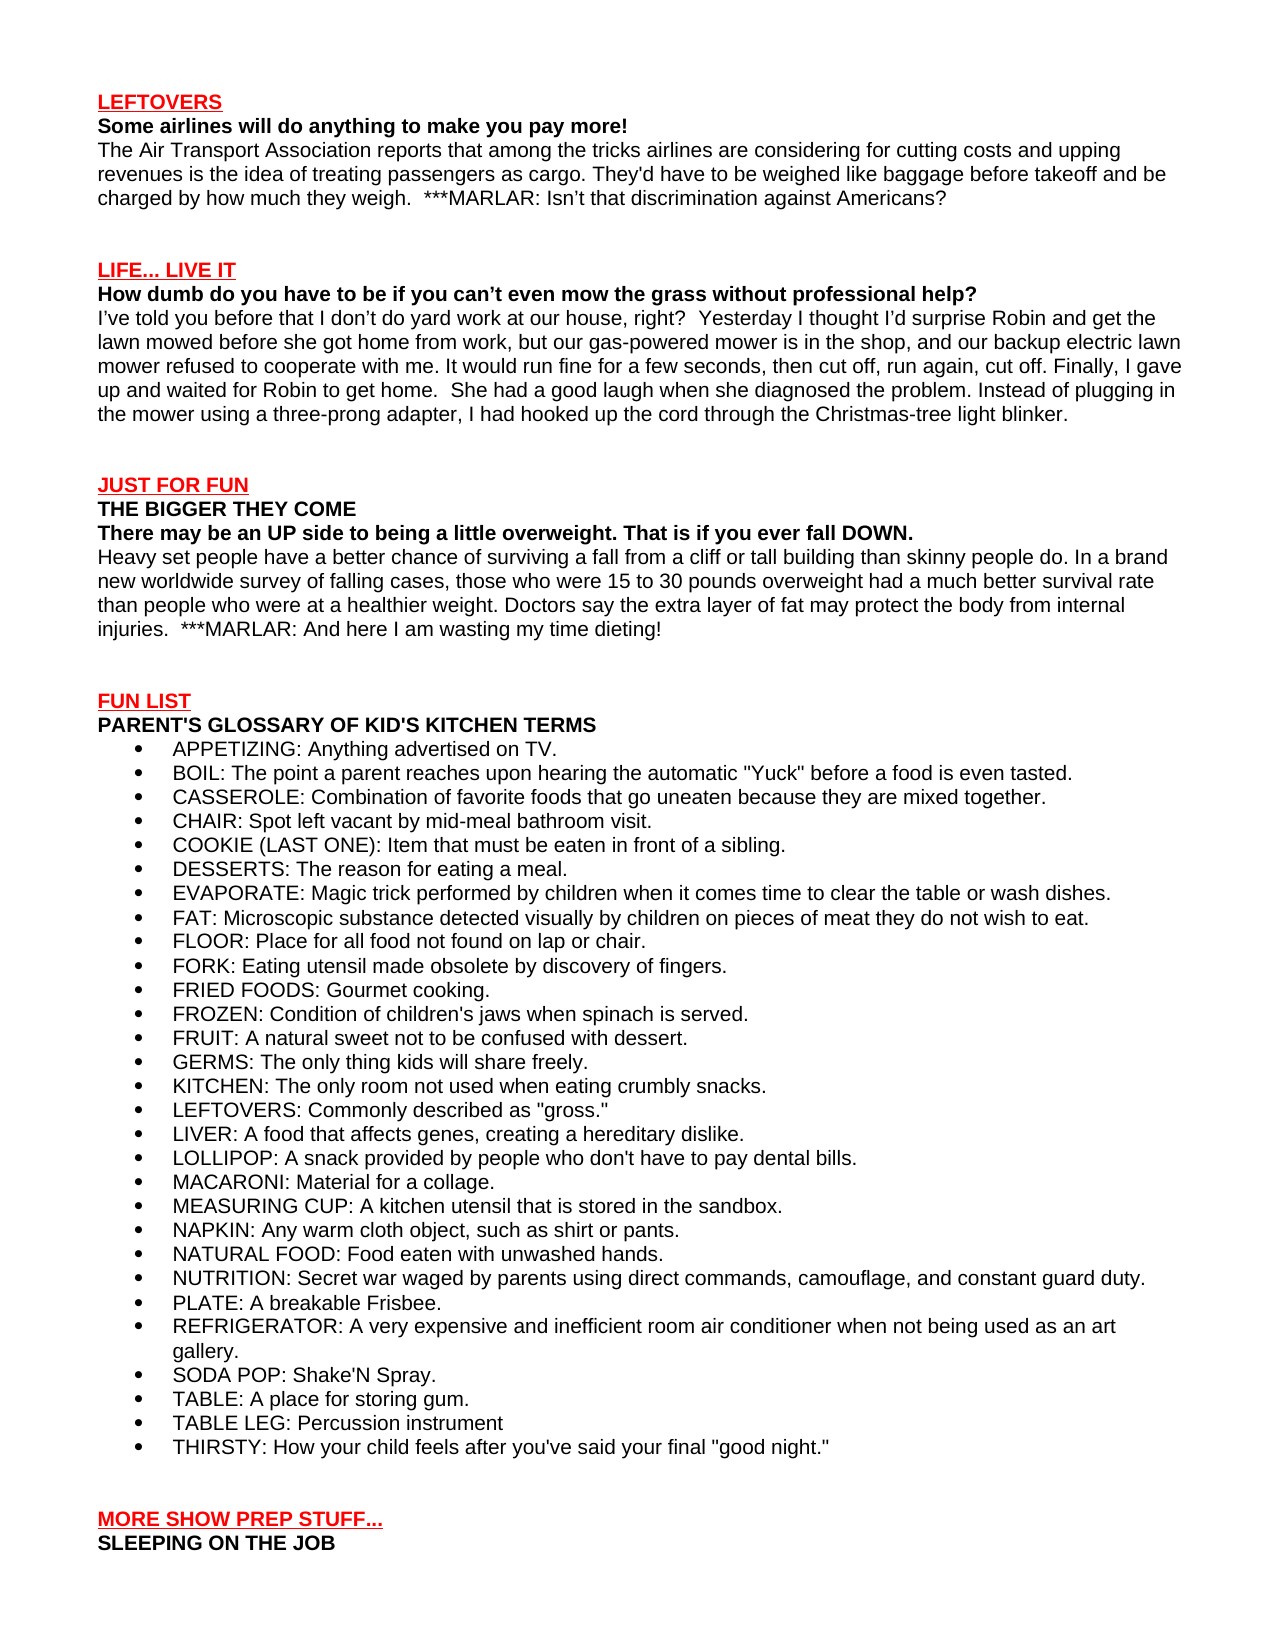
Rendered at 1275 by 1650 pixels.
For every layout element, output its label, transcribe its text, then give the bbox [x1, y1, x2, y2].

list FAT: Microscopic substance detected visually by children on pieces of meat they do not wish to eat. [135, 905, 1185, 929]
list BOIL: The point a parent reaches upon hearing the automatic "Yuck" before a food is even tasted. [135, 761, 1185, 785]
text LIFE... LIVE IT [97, 258, 1185, 282]
list CHAIR: Spot left vacant by mid-meal bathroom visit. [135, 809, 1185, 833]
text I’ve told you before that I don’t do yard work at our house, right? Yesterday I thought I’d surprise Robin and get the lawn mowed before she got home from work, but our gas-powered mower is in the shop, and our backup electric lawn mower refused to cooperate with me. It would run fine for a few seconds, then cut off, run again, cut off. Finally, I gave up and waited for Robin to get home. She had a good laugh when she diagnosed the problem. Instead of plugging in the mower using a three-prong adapter, I had hooked up the cord through the Christmas-tree light blinker. [97, 306, 1185, 425]
list LIVER: A food that affects genes, creating a hereditary dislike. [135, 1122, 1185, 1146]
text Some airlines will do anything to make you pay more! [97, 114, 1185, 138]
list APPETIZING: Anything advertised on TV. [135, 737, 1185, 761]
list TABLE: A place for storing gum. [135, 1386, 1185, 1411]
list LOLLIPOP: A snack provided by people who don't have to pay dental bills. [135, 1146, 1185, 1170]
list MEASURING CUP: A kitchen utensil that is stored in the sandbox. [135, 1194, 1185, 1218]
text MORE SHOW PREP STUFF... [97, 1507, 1185, 1531]
list TABLE LEG: Percussion instrument [135, 1411, 1185, 1434]
text SLEEPING ON THE JOB [97, 1531, 1185, 1554]
list NAPKIN: Any warm cloth object, such as shirt or pants. [135, 1218, 1185, 1242]
list FORK: Eating utensil made obsolete by discovery of fingers. [135, 953, 1185, 977]
text PARENT'S GLOSSARY OF KID'S KITCHEN TERMS [97, 713, 1185, 737]
list GERMS: The only thing kids will share freely. [135, 1050, 1185, 1074]
list REFRIGERATOR: A very expensive and inefficient room air conditioner when not being used as an art gallery. [135, 1314, 1185, 1362]
list FRIED FOODS: Gourmet cooking. [135, 977, 1185, 1002]
list THIRSTY: How your child feels after you've said your final "good night." [135, 1434, 1185, 1459]
list SODA POP: Shake'N Spray. [135, 1362, 1185, 1386]
list DESSERTS: The reason for eating a meal. [135, 857, 1185, 881]
text THE BIGGER THEY COME [97, 497, 1185, 521]
text FUN LIST [97, 689, 1185, 713]
list FLOOR: Place for all food not found on lap or chair. [135, 929, 1185, 953]
text LEFTOVERS [97, 90, 1185, 114]
list COOKIE (LAST ONE): Item that must be eaten in front of a sibling. [135, 833, 1185, 857]
text JUST FOR FUN [97, 473, 1185, 497]
list NUTRITION: Secret war waged by parents using direct commands, camouflage, and constant guard duty. [135, 1266, 1185, 1290]
list KITCHEN: The only room not used when eating crumbly snacks. [135, 1074, 1185, 1098]
list MACARONI: Material for a collage. [135, 1170, 1185, 1194]
list FROZEN: Condition of children's jaws when spinach is served. [135, 1002, 1185, 1026]
text There may be an UP side to being a little overweight. That is if you ever fall DOWN. [97, 521, 1185, 545]
list PLATE: A breakable Frisbee. [135, 1290, 1185, 1314]
text How dumb do you have to be if you can’t even mow the grass without professional help? [97, 282, 1185, 306]
list EVAPORATE: Magic trick performed by children when it comes time to clear the table or wash dishes. [135, 881, 1185, 905]
list LEFTOVERS: Commonly described as "gross." [135, 1098, 1185, 1122]
list FRUIT: A natural sweet not to be confused with dessert. [135, 1026, 1185, 1050]
list NATURAL FOOD: Food eaten with unwashed hands. [135, 1242, 1185, 1266]
list CASSEROLE: Combination of favorite foods that go uneaten because they are mixed together. [135, 785, 1185, 809]
text The Air Transport Association reports that among the tricks airlines are considering for cutting costs and upping revenues is the idea of treating passengers as cargo. They'd have to be weighed like baggage before takeoff and be charged by how much they weigh. ***MARLAR: Isn’t that discrimination against Americans? [97, 138, 1185, 210]
text Heavy set people have a better chance of surviving a fall from a cliff or tall building than skinny people do. In a brand new worldwide survey of falling cases, those who were 15 to 30 pounds overweight had a much better survival rate than people who were at a healthier weight. Doctors say the extra layer of fat may protect the body from internal injuries. ***MARLAR: And here I am wasting my time dieting! [97, 545, 1185, 641]
